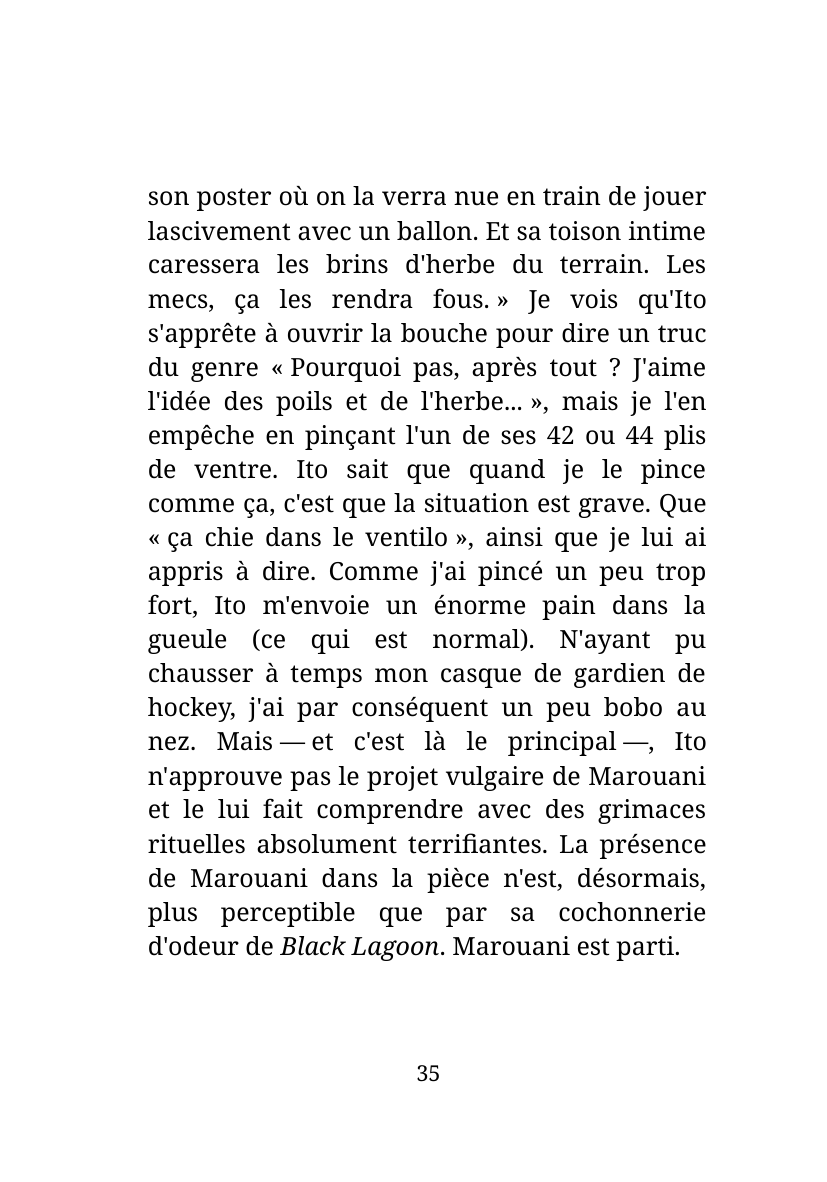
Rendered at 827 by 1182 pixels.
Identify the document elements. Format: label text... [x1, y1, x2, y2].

text son poster où on la verra nue en train de jouer lascivement avec un ballon. Et sa toison intime caressera les brins d'herbe du terrain. Les mecs, ça les rendra fous. » Je vois qu'Ito s'apprête à ouvrir la bouche pour dire un truc du genre « Pourquoi pas, après tout ? J'aime l'idée des poils et de l'herbe... », mais je l'en empêche en pinçant l'un de ses 42 ou 44 plis de ventre. Ito sait que quand je le pince comme ça, c'est que la situation est grave. Que « ça chie dans le ventilo », ainsi que je lui ai appris à dire. Comme j'ai pincé un peu trop fort, Ito m'envoie un énorme pain dans la gueule (ce qui est normal). N'ayant pu chausser à temps mon casque de gardien de hockey, j'ai par conséquent un peu bobo au nez. Mais — et c'est là le principal —, Ito n'approuve pas le projet vulgaire de Marouani et le lui fait comprendre avec des grimaces rituelles absolument terrifiantes. La présence de Marouani dans la pièce n'est, désormais, plus perceptible que par sa cochonnerie d'odeur de Black Lagoon. Marouani est parti. [148, 179, 707, 962]
